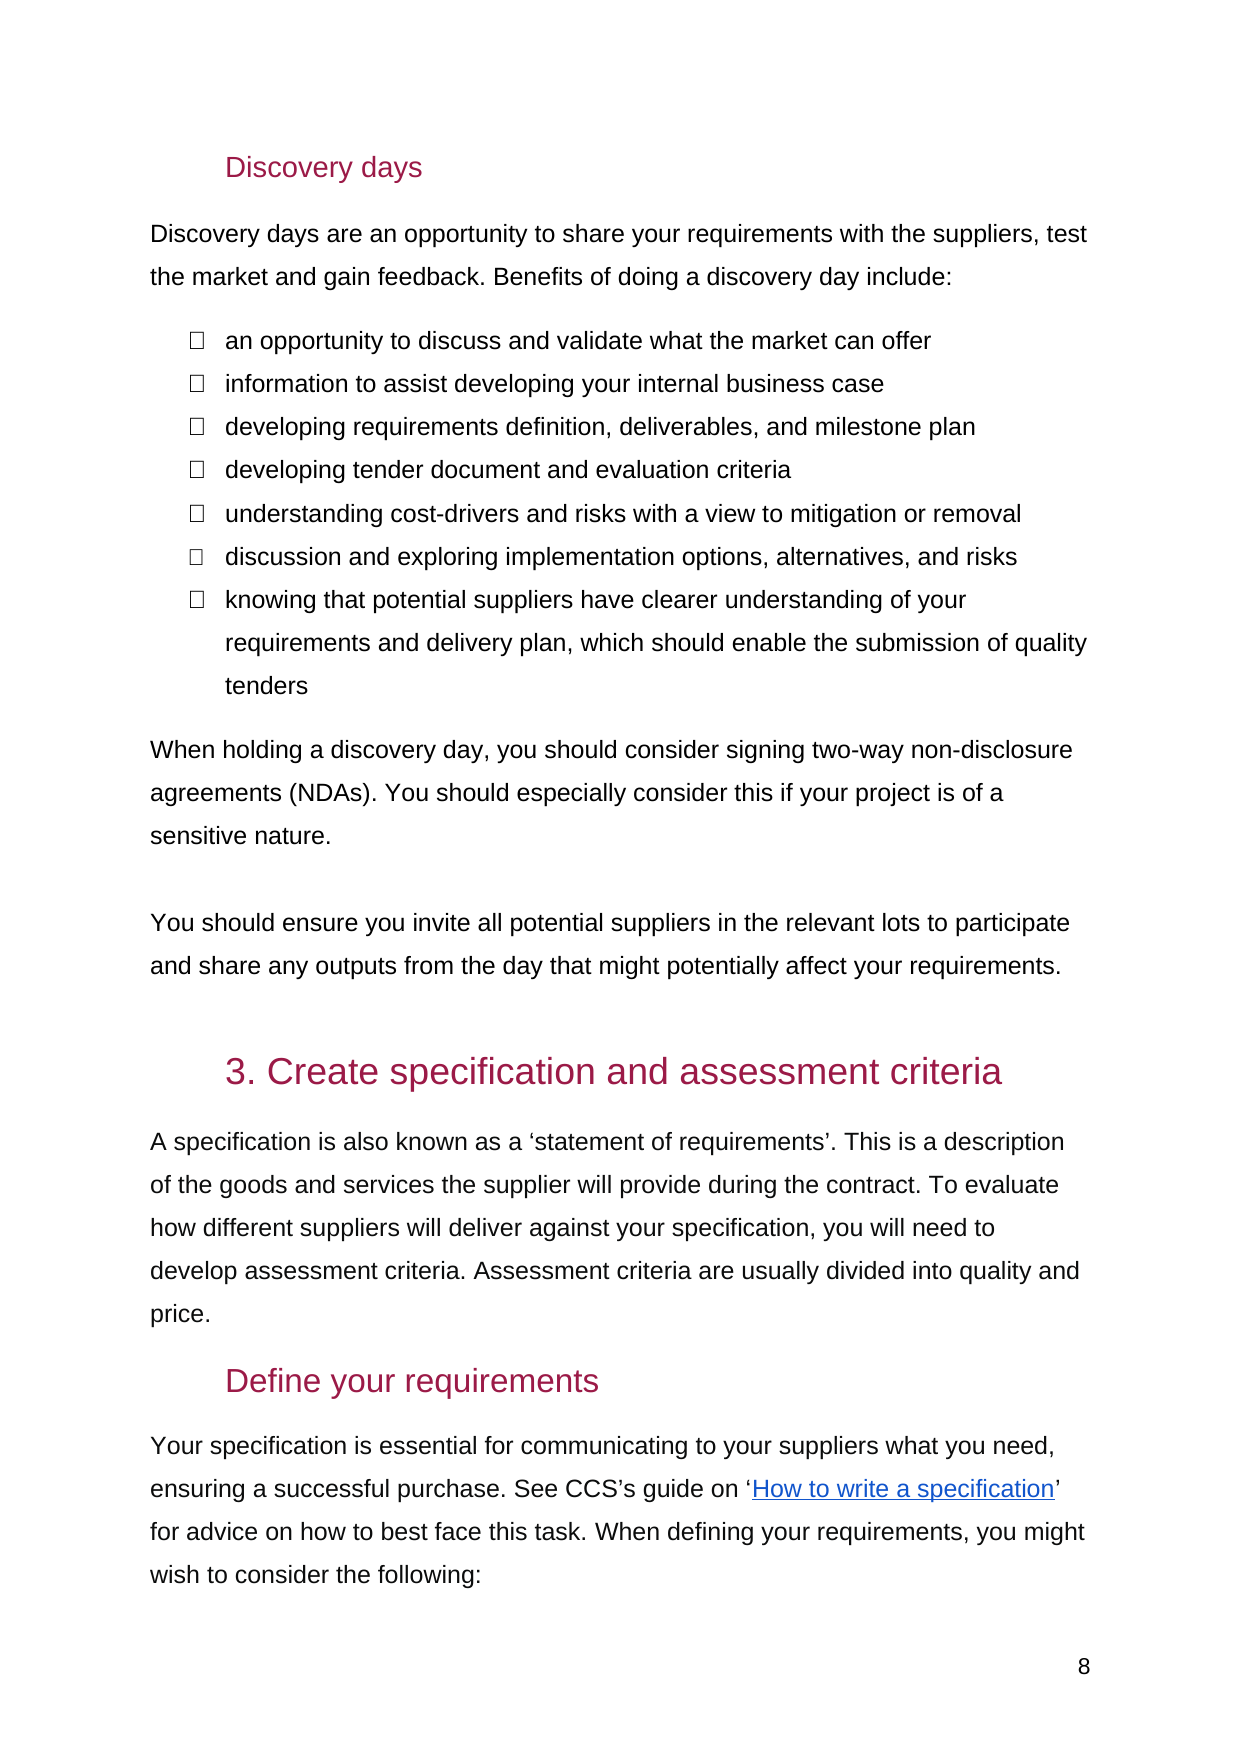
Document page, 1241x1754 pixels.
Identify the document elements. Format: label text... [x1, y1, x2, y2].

list knowing that potential suppliers have clearer understanding of your requirements and delivery plan, which should enable the submission of quality tenders [187, 585, 1090, 700]
subtitle Define your requirements [150, 1361, 1090, 1399]
subtitle 3. Create specification and assessment criteria [150, 1049, 1090, 1093]
list understanding cost-drivers and risks with a view to mitigation or removal [187, 499, 1090, 527]
subtitle Discovery days [150, 150, 1090, 183]
list an opportunity to discuss and validate what the market can offer [187, 326, 1090, 355]
list developing tender document and evaluation criteria [187, 456, 1090, 484]
text Discovery days are an opportunity to share your requirements with the suppliers, test the market and gain feedback. Benefits of doing a discovery day include: [150, 219, 1090, 291]
list information to assist developing your internal business case [187, 369, 1090, 398]
text When holding a discovery day, you should consider signing two-way non-disclosure agreements (NDAs). You should especially consider this if your project is of a sensitive nature. [150, 735, 1090, 850]
text You should ensure you invite all potential suppliers in the relevant lots to participate and share any outputs from the day that might potentially affect your requirements. [150, 908, 1090, 979]
list developing requirements definition, deliverables, and milestone plan [187, 412, 1090, 441]
list discussion and exploring implementation options, alternatives, and risks [187, 542, 1090, 571]
text Your specification is essential for communicating to your suppliers what you need, ensuring a successful purchase. See CCS’s guide on ‘How to write a specification’ for advice on how to best face this task. When defining your requirements, you might wish to consider the following: [150, 1431, 1090, 1589]
text A specification is also known as a ‘statement of requirements’. This is a description of the goods and services the supplier will provide during the contract. To evaluate how different suppliers will deliver against your specification, you will need to develop assessment criteria. Assessment criteria are usually divided into quality and price. [150, 1127, 1090, 1328]
